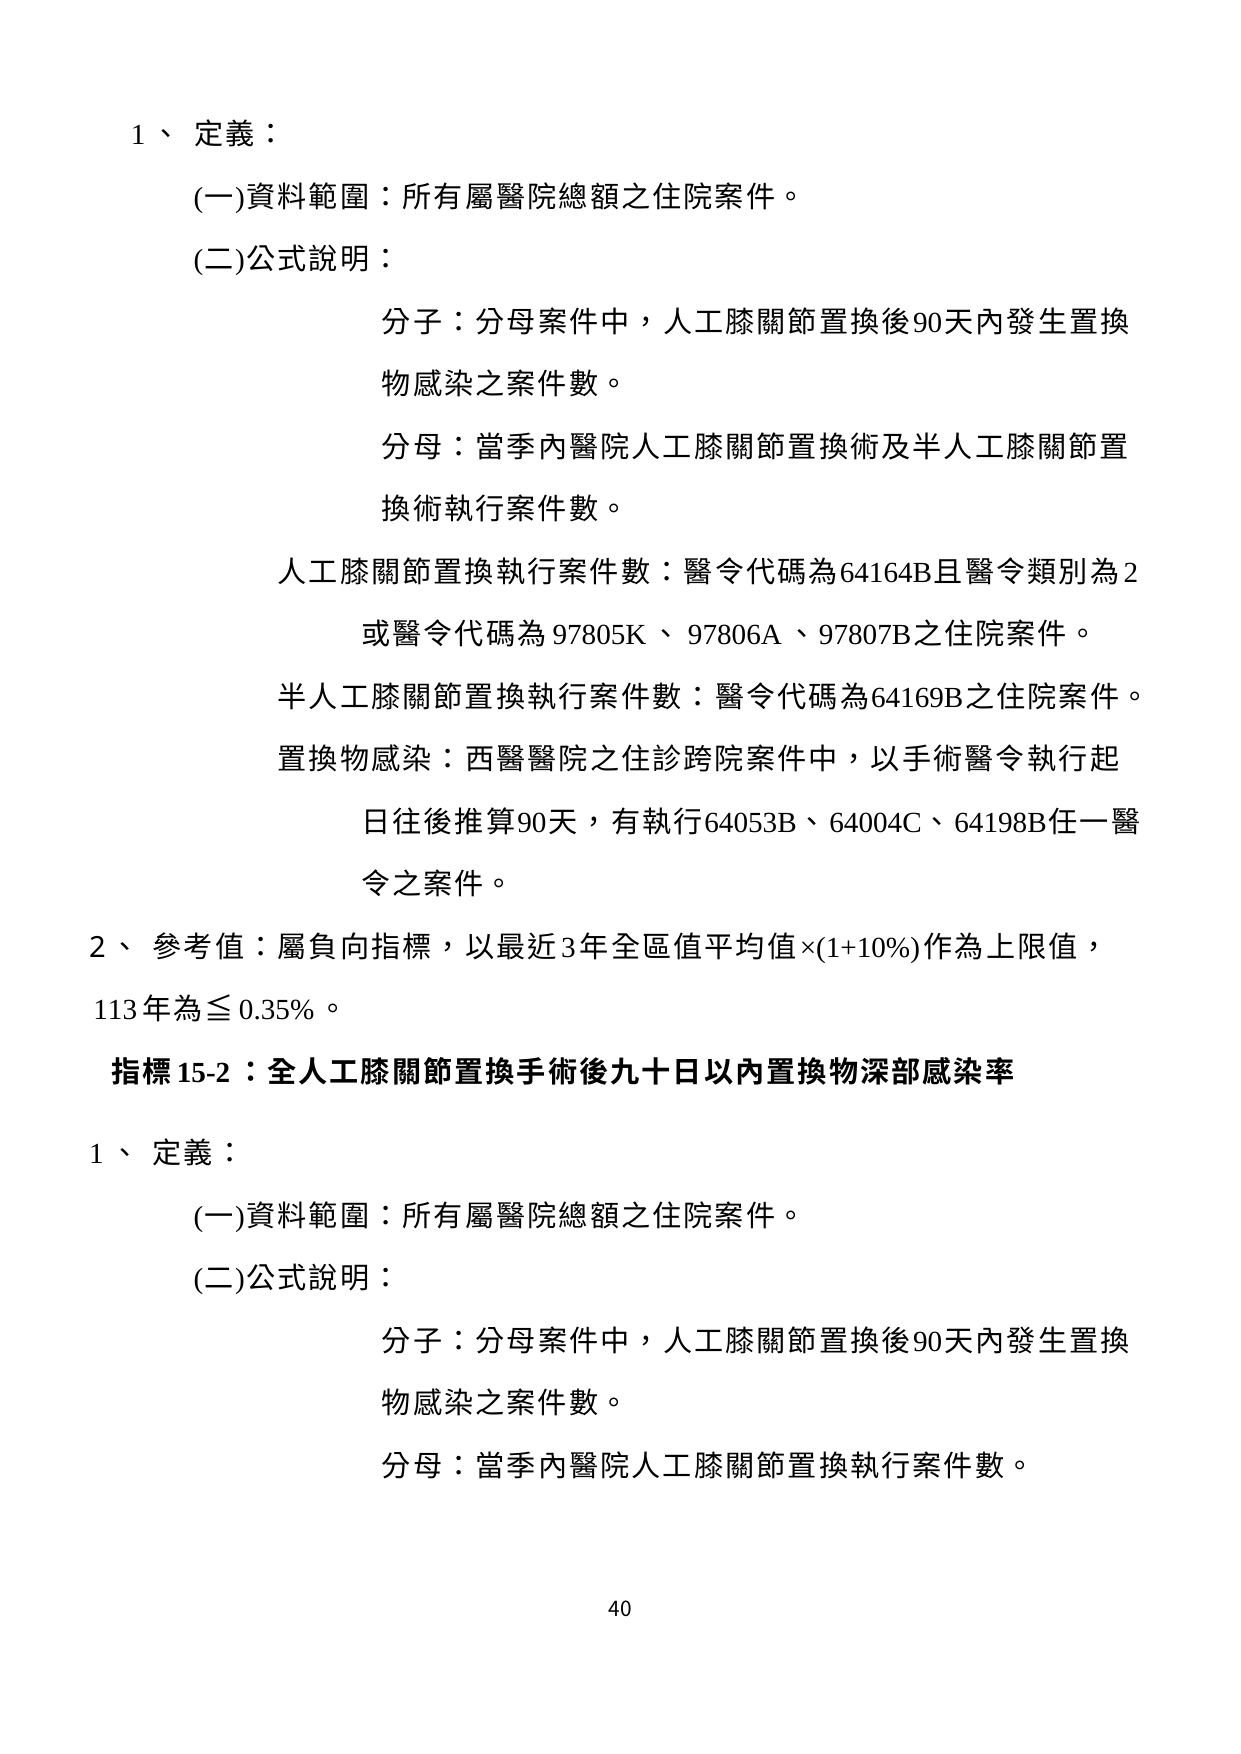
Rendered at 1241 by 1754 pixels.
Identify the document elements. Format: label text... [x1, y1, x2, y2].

text 分子：分母案件中，人工膝關節置換後90天內發生置換物感染之案件數。 [378, 1297, 1145, 1422]
text 分子：分母案件中，人工膝關節置換後90天內發生置換物感染之案件數。 [378, 278, 1145, 403]
list 定義： [89, 1109, 1145, 1172]
list 參考值：屬負向指標，以最近3年全區值平均值×(1+10%)作為上限值，113年為≦0.35%。 [89, 903, 1145, 1028]
text 分母：當季內醫院人工膝關節置換執行案件數。 [378, 1422, 1145, 1484]
text 分母：當季內醫院人工膝關節置換術及半人工膝關節置換術執行案件數。 [378, 403, 1145, 528]
text (一)資料範圍：所有屬醫院總額之住院案件。 [189, 1172, 1145, 1234]
text (二)公式說明： [189, 1234, 1145, 1297]
text 置換物感染：西醫醫院之住診跨院案件中，以手術醫令執行起日往後推算90天，有執行64053B、64004C、64198B任一醫令之案件。 [276, 715, 1145, 903]
text 人工膝關節置換執行案件數：醫令代碼為64164B且醫令類別為2或醫令代碼為97805K、97806A、97807B之住院案件。 [276, 528, 1145, 653]
text (一)資料範圍：所有屬醫院總額之住院案件。 [189, 153, 1145, 215]
text (二)公式說明： [189, 215, 1145, 278]
text 半人工膝關節置換執行案件數：醫令代碼為64169B之住院案件。 [276, 653, 1145, 715]
list 定義： [125, 90, 1145, 153]
text 指標15-2：全人工膝關節置換手術後九十日以內置換物深部感染率 [100, 1028, 1151, 1090]
